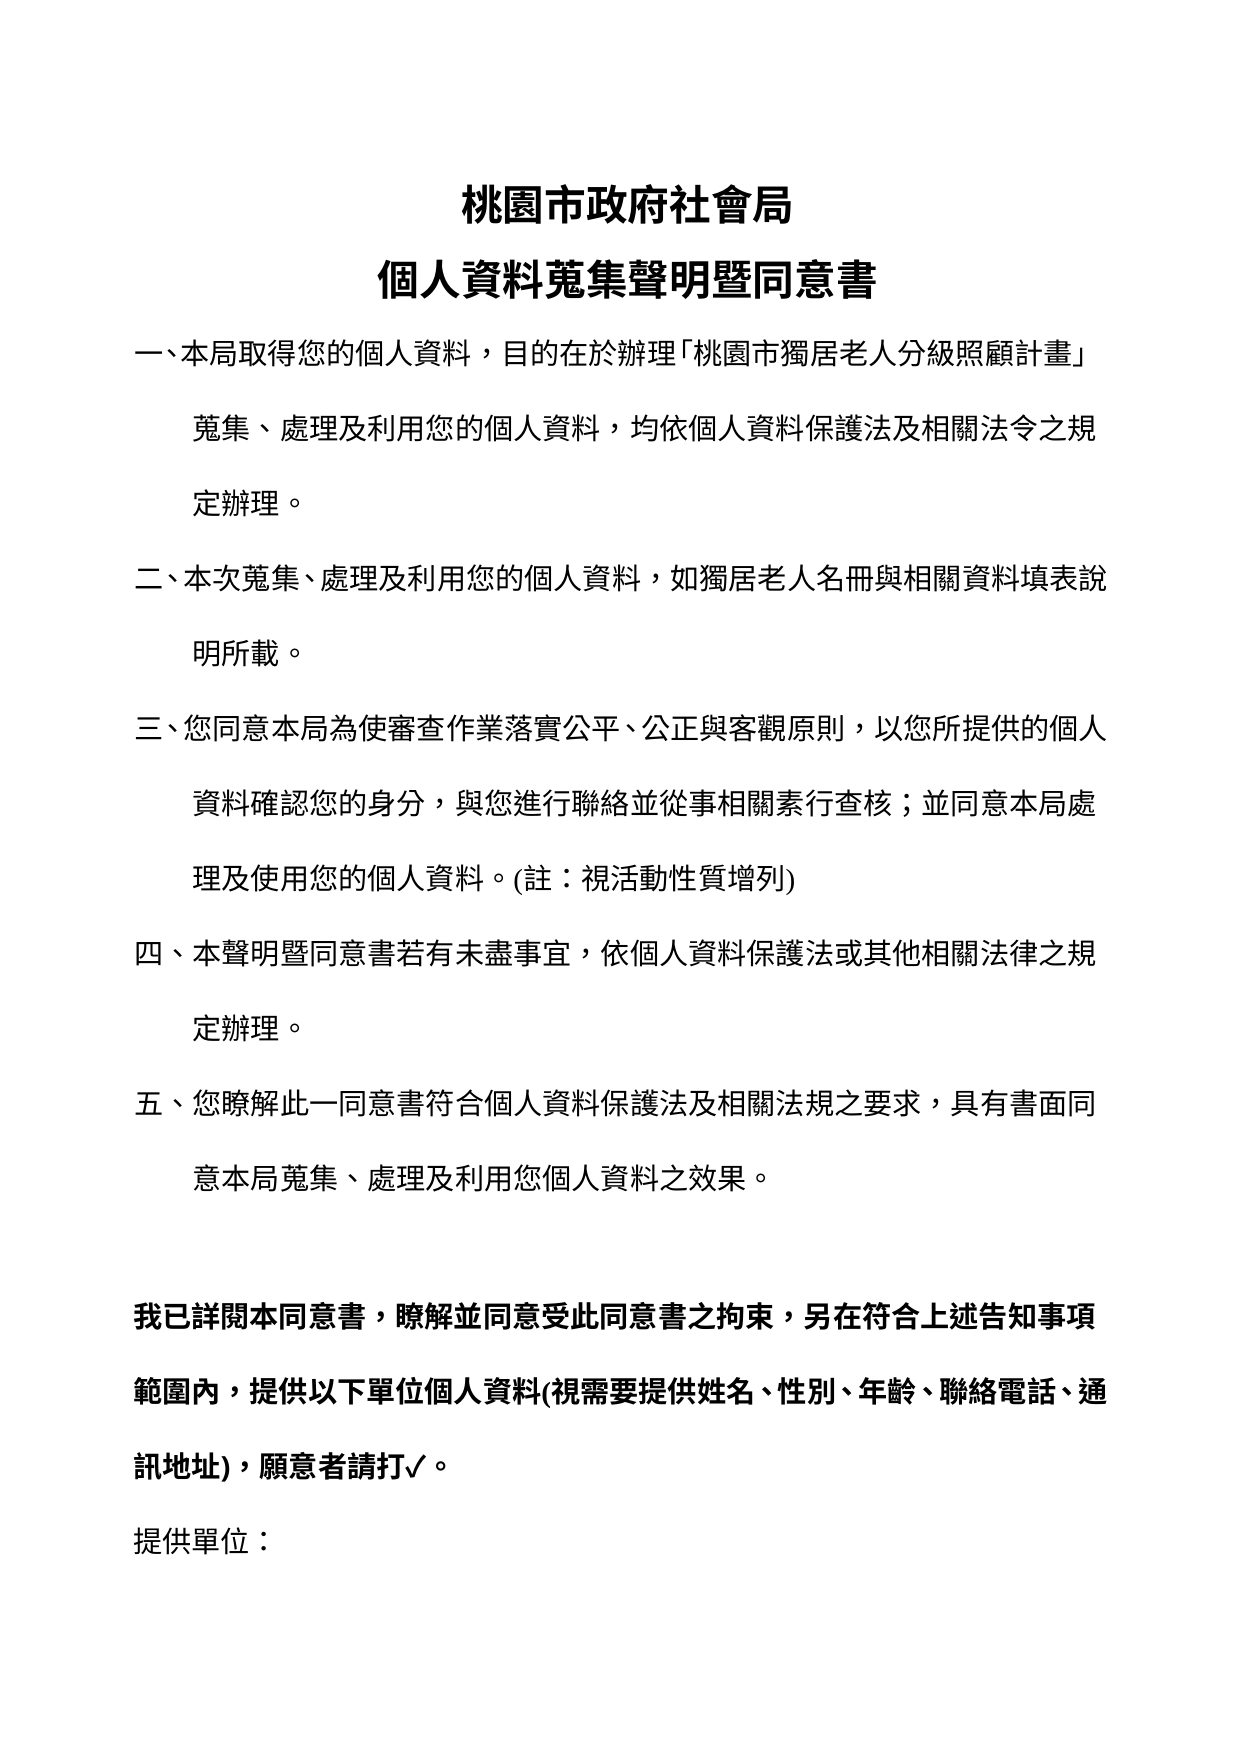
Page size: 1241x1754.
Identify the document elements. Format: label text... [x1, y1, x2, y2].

text 桃園市政府社會局 [148, 164, 1107, 239]
text 個人資料蒐集聲明暨同意書 [148, 239, 1107, 314]
text 三、您同意本局為使審查作業落實公平、公正與客觀原則，以您所提供的個人資料確認您的身分，與您進行聯絡並從事相關素行查核；並同意本局處理及使用您的個人資料。(註：視活動性質增列) [134, 689, 1107, 914]
text 我已詳閱本同意書，瞭解並同意受此同意書之拘束，另在符合上述告知事項範圍內，提供以下單位個人資料(視需要提供姓名、性別、年齡、聯絡電話、通訊地址)，願意者請打✓。 [133, 1277, 1107, 1502]
text 提供單位： [133, 1502, 1107, 1577]
text 五、您瞭解此一同意書符合個人資料保護法及相關法規之要求，具有書面同意本局蒐集、處理及利用您個人資料之效果。 [134, 1064, 1107, 1214]
text 二、本次蒐集、處理及利用您的個人資料，如獨居老人名冊與相關資料填表說明所載。 [134, 539, 1107, 689]
text 四、本聲明暨同意書若有未盡事宜，依個人資料保護法或其他相關法律之規定辦理。 [134, 914, 1107, 1064]
text 一、本局取得您的個人資料，目的在於辦理「桃園市獨居老人分級照顧計畫」，蒐集、處理及利用您的個人資料，均依個人資料保護法及相關法令之規定辦理。 [134, 314, 1107, 539]
